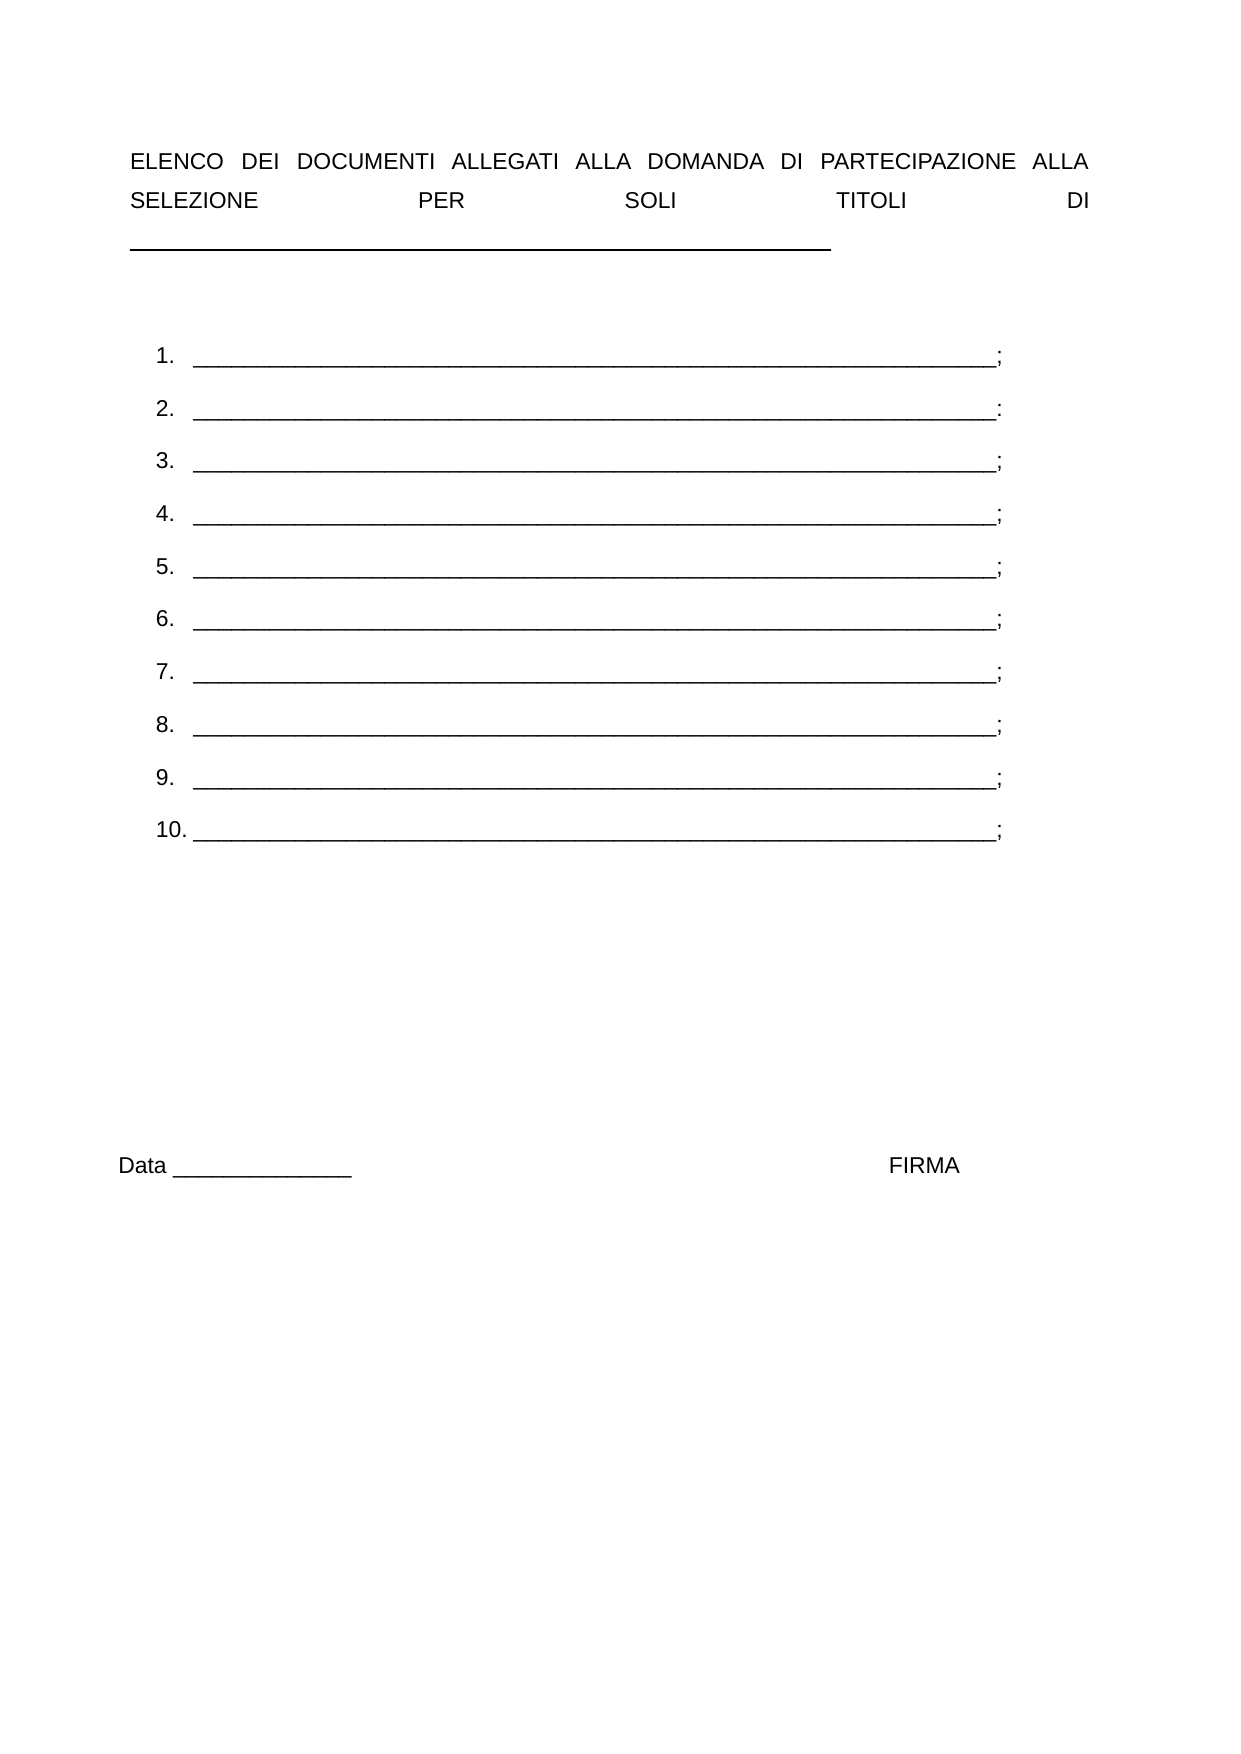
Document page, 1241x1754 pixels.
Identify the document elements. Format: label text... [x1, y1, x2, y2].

list _______________________________________________________________; [156, 553, 1122, 579]
list _______________________________________________________________; [156, 711, 1122, 737]
list _______________________________________________________________; [156, 605, 1122, 632]
list _______________________________________________________________; [156, 763, 1122, 790]
list _______________________________________________________________; [156, 447, 1122, 474]
list _______________________________________________________________; [156, 658, 1122, 684]
subtitle ELENCO DEI DOCUMENTI ALLEGATI ALLA DOMANDA DI PARTECIPAZIONE ALLA SELEZIONE PER SOLI TITOLI DI _______________________________________________________ [130, 148, 1089, 253]
list _______________________________________________________________; [156, 500, 1122, 526]
list _______________________________________________________________: [156, 394, 1122, 421]
list _______________________________________________________________; [156, 342, 1122, 368]
text Data ______________ FIRMA [118, 1152, 1122, 1179]
list _______________________________________________________________; [156, 816, 1122, 843]
